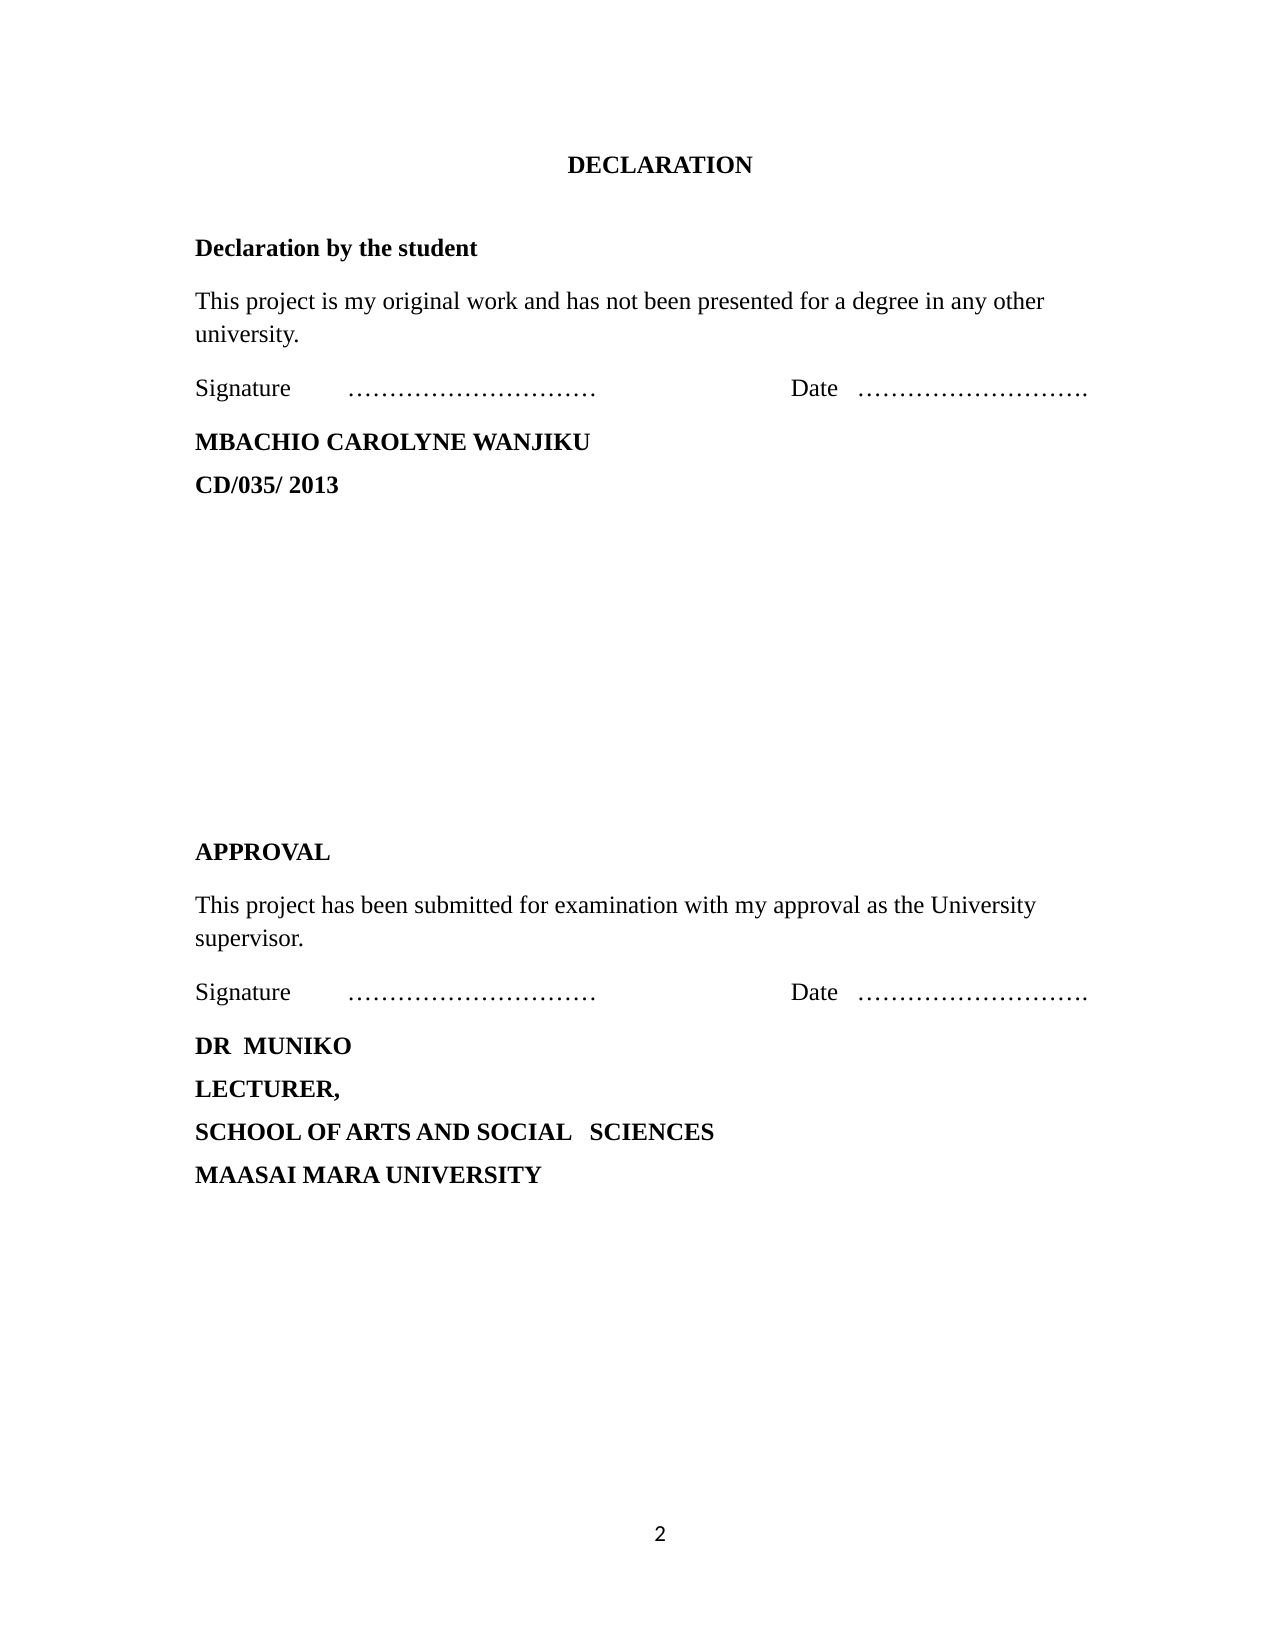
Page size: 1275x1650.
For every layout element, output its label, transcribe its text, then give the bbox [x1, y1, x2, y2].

text DR MUNIKO [195, 1031, 1125, 1060]
text MBACHIO CAROLYNE WANJIKU [195, 427, 1125, 456]
text LECTURER, [195, 1074, 1125, 1103]
text This project has been submitted for examination with my approval as the University supervisor. [195, 890, 1125, 952]
subtitle DECLARATION [195, 150, 1125, 179]
text APPROVAL [195, 837, 1125, 865]
text This project is my original work and has not been presented for a degree in any other university. [195, 286, 1125, 348]
text Signature ………………………… Date ………………………. [195, 373, 1125, 402]
text Signature ………………………… Date ………………………. [195, 977, 1125, 1006]
text Declaration by the student [195, 233, 1125, 261]
text MAASAI MARA UNIVERSITY [195, 1161, 1125, 1189]
text SCHOOL OF ARTS AND SOCIAL SCIENCES [195, 1117, 1125, 1146]
text CD/035/ 2013 [195, 470, 1125, 499]
